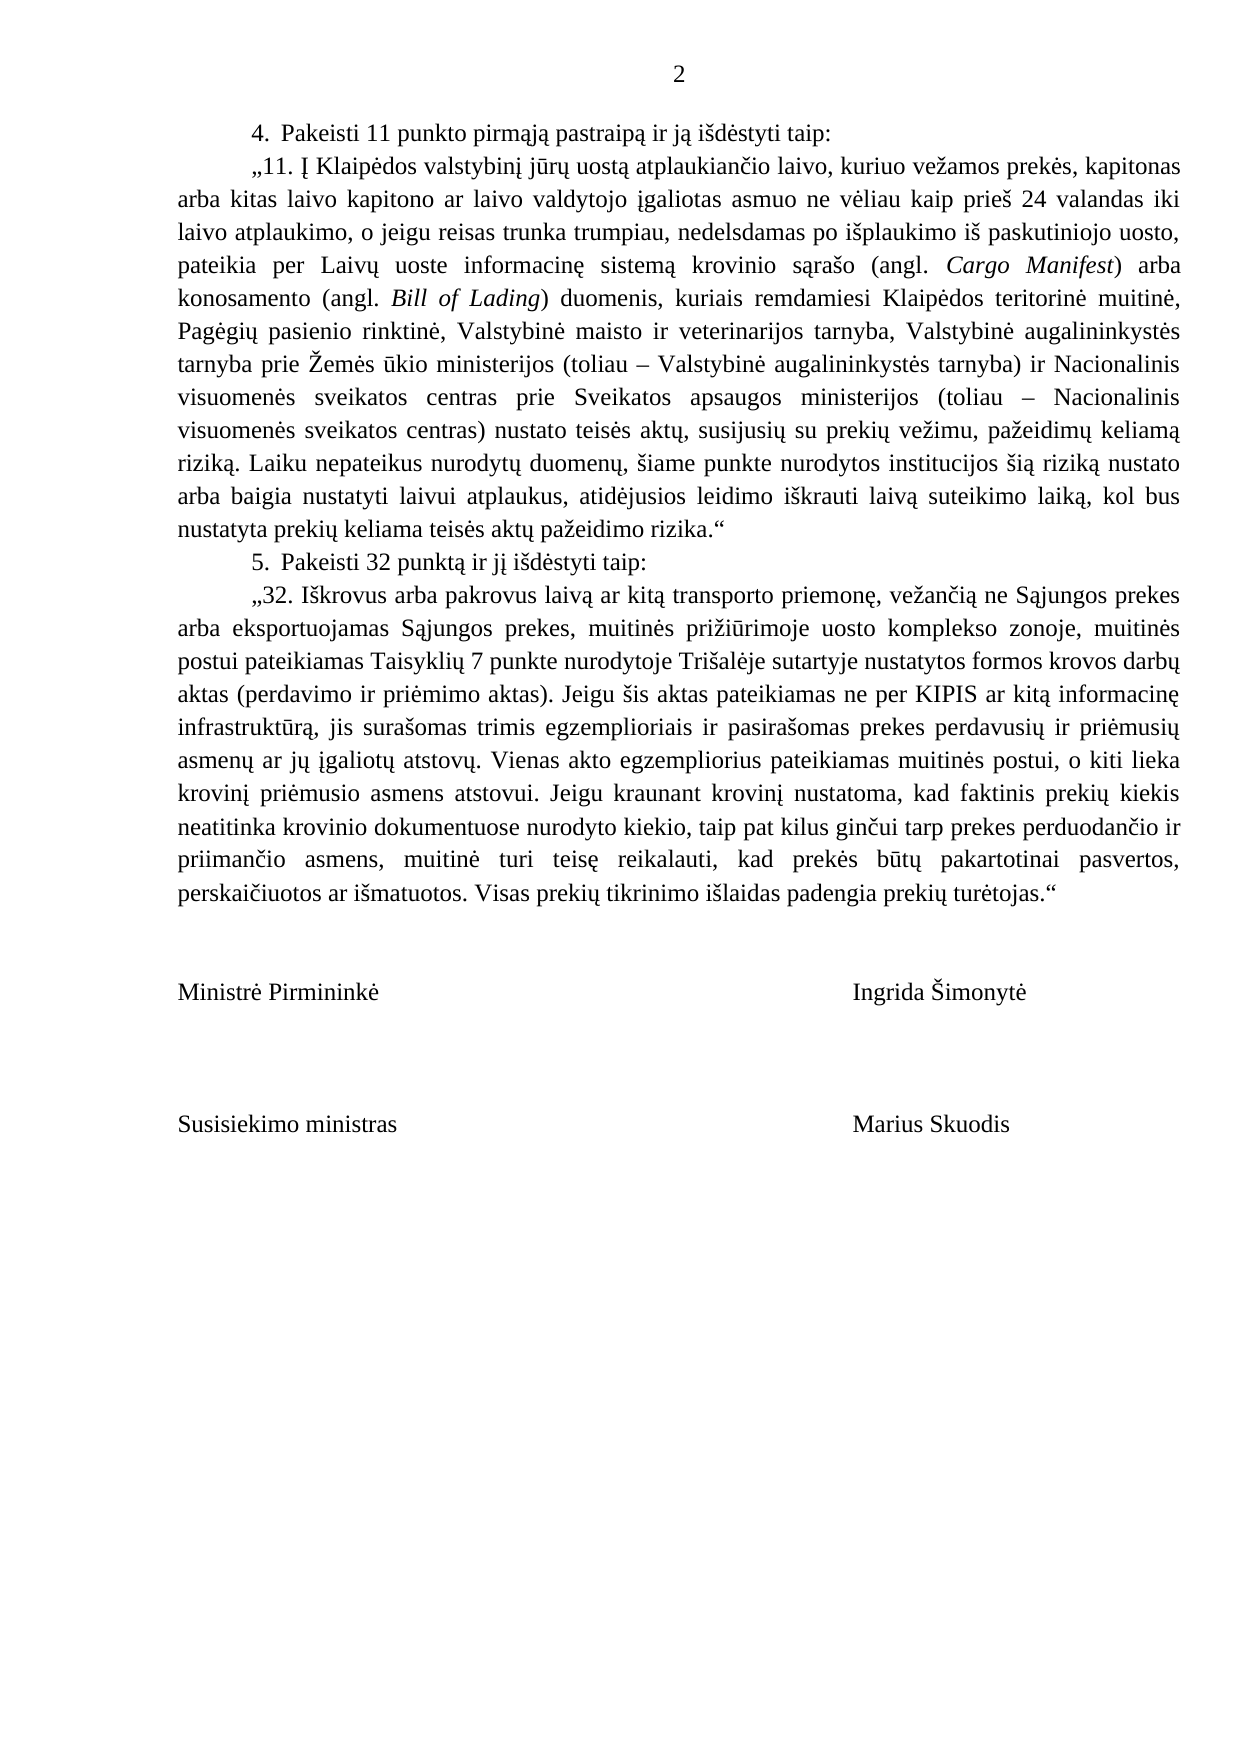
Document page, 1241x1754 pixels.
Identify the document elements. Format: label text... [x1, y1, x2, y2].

text 5. Pakeisti 32 punktą ir jį išdėstyti taip: [177, 547, 1181, 576]
text 4. Pakeisti 11 punkto pirmąją pastraipą ir ją išdėstyti taip: [177, 118, 1181, 147]
text „32. Iškrovus arba pakrovus laivą ar kitą transporto priemonę, vežančią ne Sąjungos prekes arba eksportuojamas Sąjungos prekes, muitinės prižiūrimoje uosto komplekso zonoje, muitinės postui pateikiamas Taisyklių 7 punkte nurodytoje Trišalėje sutartyje nustatytos formos krovos darbų aktas (perdavimo ir priėmimo aktas). Jeigu šis aktas pateikiamas ne per KIPIS ar kitą informacinę infrastruktūrą, jis surašomas trimis egzemplioriais ir pasirašomas prekes perdavusių ir priėmusių asmenų ar jų įgaliotų atstovų. Vienas akto egzempliorius pateikiamas muitinės postui, o kiti lieka krovinį priėmusio asmens atstovui. Jeigu kraunant krovinį nustatoma, kad faktinis prekių kiekis neatitinka krovinio dokumentuose nurodyto kiekio, taip pat kilus ginčui tarp prekes perduodančio ir priimančio asmens, muitinė turi teisę reikalauti, kad prekės būtų pakartotinai pasvertos, perskaičiuotos ar išmatuotos. Visas prekių tikrinimo išlaidas padengia prekių turėtojas.“ [177, 580, 1181, 906]
text „11. Į Klaipėdos valstybinį jūrų uostą atplaukiančio laivo, kuriuo vežamos prekės, kapitonas arba kitas laivo kapitono ar laivo valdytojo įgaliotas asmuo ne vėliau kaip prieš 24 valandas iki laivo atplaukimo, o jeigu reisas trunka trumpiau, nedelsdamas po išplaukimo iš paskutiniojo uosto, pateikia per Laivų uoste informacinę sistemą krovinio sąrašo (angl. Cargo Manifest) arba konosamento (angl. Bill of Lading) duomenis, kuriais remdamiesi Klaipėdos teritorinė muitinė, Pagėgių pasienio rinktinė, Valstybinė maisto ir veterinarijos tarnyba, Valstybinė augalininkystės tarnyba prie Žemės ūkio ministerijos (toliau – Valstybinė augalininkystės tarnyba) ir Nacionalinis visuomenės sveikatos centras prie Sveikatos apsaugos ministerijos (toliau – Nacionalinis visuomenės sveikatos centras) nustato teisės aktų, susijusių su prekių vežimu, pažeidimų keliamą riziką. Laiku nepateikus nurodytų duomenų, šiame punkte nurodytos institucijos šią riziką nustato arba baigia nustatyti laivui atplaukus, atidėjusios leidimo iškrauti laivą suteikimo laiką, kol bus nustatyta prekių keliama teisės aktų pažeidimo rizika.“ [177, 151, 1181, 543]
text Ministrė Pirmininkė Ingrida Šimonytė [177, 977, 1181, 1005]
text Susisiekimo ministras Marius Skuodis [177, 1109, 1181, 1137]
